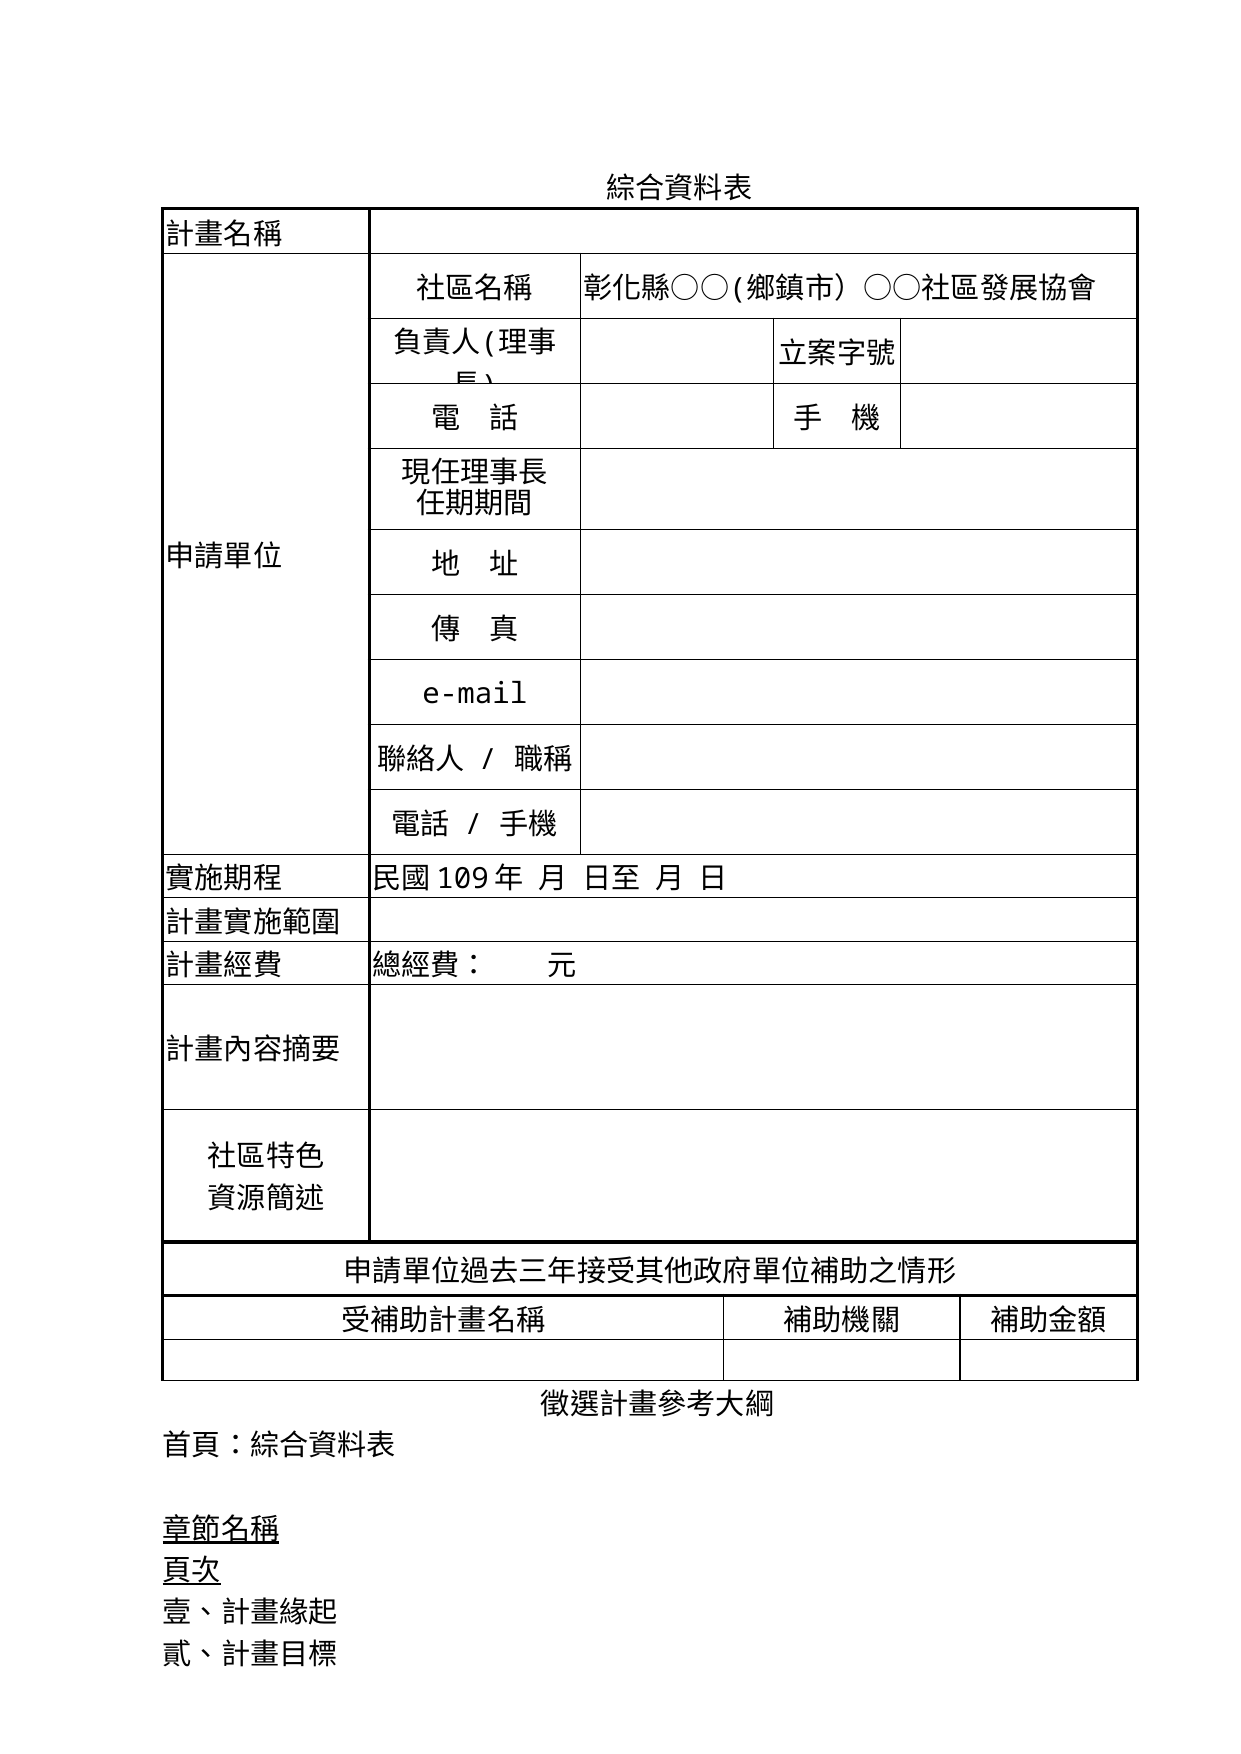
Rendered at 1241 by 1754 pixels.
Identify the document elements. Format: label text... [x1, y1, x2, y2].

table_cell [581, 660, 1136, 724]
table_cell 立案字號 [774, 319, 900, 383]
table_cell 受補助計畫名稱 [164, 1297, 723, 1339]
table_cell [371, 985, 1136, 1109]
table_cell 補助機關 [724, 1297, 959, 1339]
text 首頁：綜合資料表 [162, 1422, 1152, 1464]
table_cell 申請單位 [164, 254, 368, 854]
table_cell [371, 898, 1136, 941]
table_cell [581, 725, 1136, 789]
table_cell [961, 1340, 1136, 1380]
table_cell [901, 319, 1136, 383]
table_cell 地 址 [371, 530, 580, 594]
text 綜合資料表 [162, 165, 1152, 207]
table_cell 傳 真 [371, 595, 580, 659]
table_cell 實施期程 [164, 855, 368, 897]
text 頁次 [162, 1547, 1152, 1589]
text 壹、計畫緣起 [162, 1589, 1152, 1631]
table_cell 民國109年 月 日至 月 日 [371, 855, 1136, 897]
table_cell e-mail [371, 660, 580, 724]
table_cell 申請單位過去三年接受其他政府單位補助之情形 [164, 1244, 1136, 1293]
table_cell 社區特色 資源簡述 [164, 1110, 368, 1240]
table_cell [581, 595, 1136, 659]
table_cell 聯絡人 / 職稱 [371, 725, 580, 789]
table_cell 補助金額 [961, 1297, 1136, 1339]
table_cell 電話 / 手機 [371, 790, 580, 854]
table_cell 現任理事長 任期期間 [371, 449, 580, 529]
table_cell [371, 1110, 1136, 1240]
table_cell 社區名稱 [371, 254, 580, 318]
text 貳、計畫目標 [162, 1631, 1152, 1672]
table_cell 負責人(理事長) [371, 319, 580, 383]
text 章節名稱 [162, 1506, 1152, 1547]
table_cell [901, 384, 1136, 448]
table_cell [581, 449, 1136, 529]
table_cell [581, 384, 773, 448]
table_cell 計畫經費 [164, 942, 368, 984]
table_cell 計畫內容摘要 [164, 985, 368, 1109]
table_cell [581, 790, 1136, 854]
table_cell 計畫實施範圍 [164, 898, 368, 941]
text 徵選計畫參考大綱 [162, 1381, 1152, 1422]
table_cell 總經費： 元 [371, 942, 1136, 984]
table_cell 彰化縣○○(鄉鎮市）○○社區發展協會 [581, 254, 1136, 318]
table_cell [164, 1340, 723, 1380]
table_cell [581, 530, 1136, 594]
table_cell 手 機 [774, 384, 900, 448]
table_header [371, 210, 1136, 253]
table_cell [724, 1340, 959, 1380]
table_cell [581, 319, 773, 383]
table_cell 電 話 [371, 384, 580, 448]
table_header 計畫名稱 [164, 210, 368, 253]
